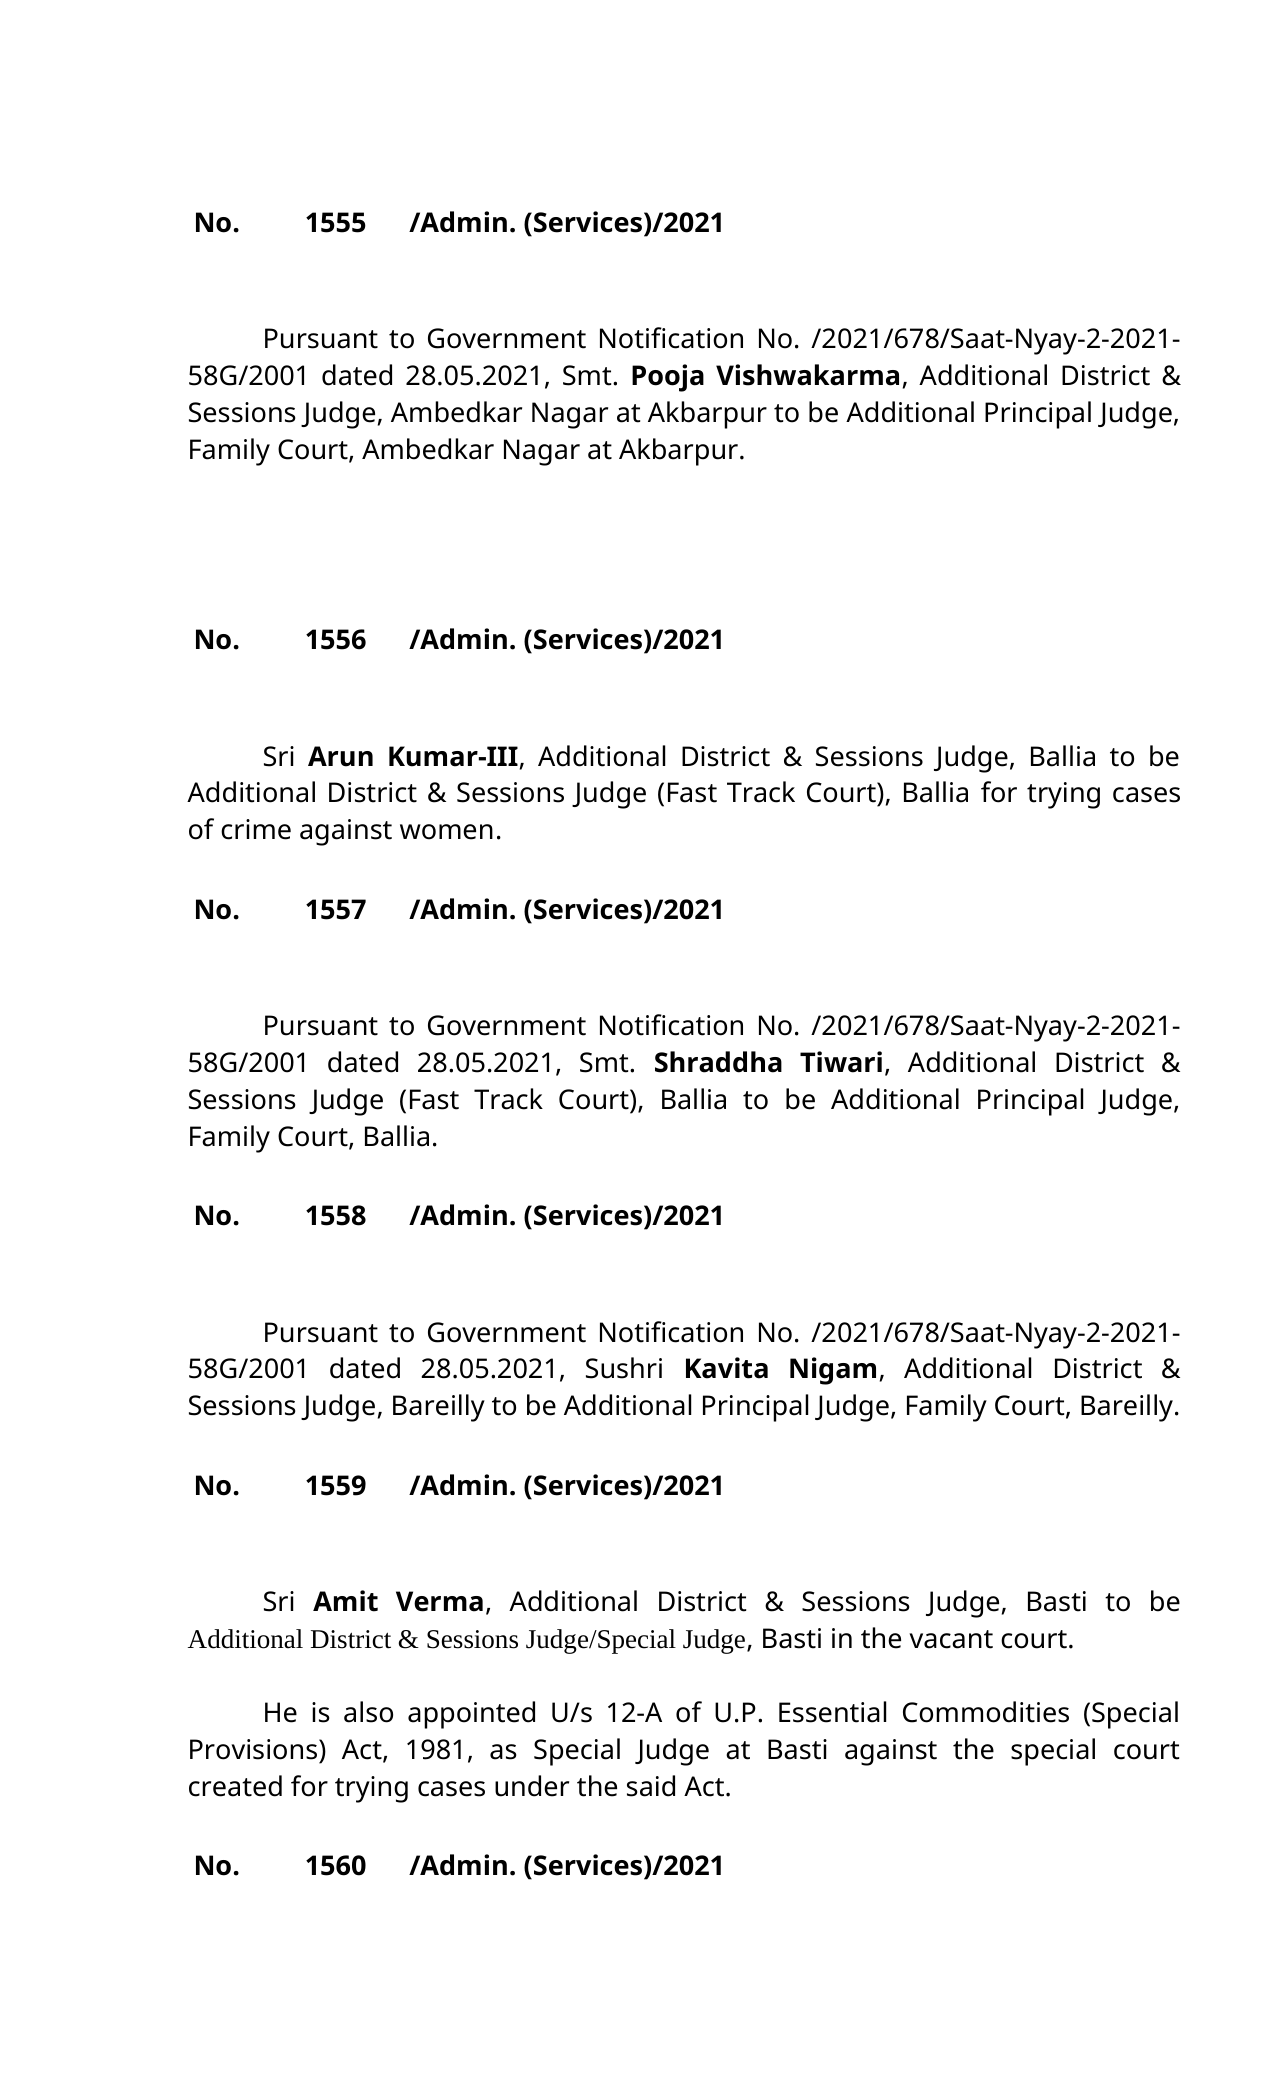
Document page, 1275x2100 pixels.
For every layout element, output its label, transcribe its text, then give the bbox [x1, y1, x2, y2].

table_header No. [188, 1841, 261, 1926]
text Sri Arun Kumar-III, Additional District & Sessions Judge, Ballia to be Additional District & Sessions Judge (Fast Track Court), Ballia for trying cases of crime against women. [187, 737, 1181, 848]
table_header No. [188, 615, 261, 700]
table_header [261, 1841, 403, 1926]
table_header [261, 615, 403, 700]
text Pursuant to Government Notification No. /2021/678/Saat-Nyay-2-2021-58G/2001 dated 28.05.2021, Sushri Kavita Nigam, Additional District & Sessions Judge, Bareilly to be Additional Principal Judge, Family Court, Bareilly. [187, 1313, 1181, 1424]
table_header /Admin. (Services)/2021 [404, 1461, 762, 1546]
table_header [261, 1191, 403, 1276]
table_header [261, 1461, 403, 1546]
table_header [261, 885, 403, 970]
text Pursuant to Government Notification No. /2021/678/Saat-Nyay-2-2021-58G/2001 dated 28.05.2021, Smt. Pooja Vishwakarma, Additional District & Sessions Judge, Ambedkar Nagar at Akbarpur to be Additional Principal Judge, Family Court, Ambedkar Nagar at Akbarpur. [187, 320, 1181, 467]
text Pursuant to Government Notification No. /2021/678/Saat-Nyay-2-2021-58G/2001 dated 28.05.2021, Smt. Shraddha Tiwari, Additional District & Sessions Judge (Fast Track Court), Ballia to be Additional Principal Judge, Family Court, Ballia. [187, 1007, 1181, 1154]
table_header No. [188, 885, 261, 970]
table_header /Admin. (Services)/2021 [404, 198, 762, 283]
table_header No. [188, 1461, 261, 1546]
table_header [261, 198, 403, 283]
table_header /Admin. (Services)/2021 [404, 885, 762, 970]
table_header /Admin. (Services)/2021 [404, 1191, 762, 1276]
table_header /Admin. (Services)/2021 [404, 615, 762, 700]
table_header No. [188, 1191, 261, 1276]
table_header /Admin. (Services)/2021 [404, 1841, 762, 1926]
table_header No. [188, 198, 261, 283]
text Sri Amit Verma, Additional District & Sessions Judge, Basti to be Additional District & Sessions Judge/Special Judge, Basti in the vacant court. [187, 1583, 1181, 1656]
text He is also appointed U/s 12-A of U.P. Essential Commodities (Special Provisions) Act, 1981, as Special Judge at Basti against the special court created for trying cases under the said Act. [187, 1693, 1181, 1804]
